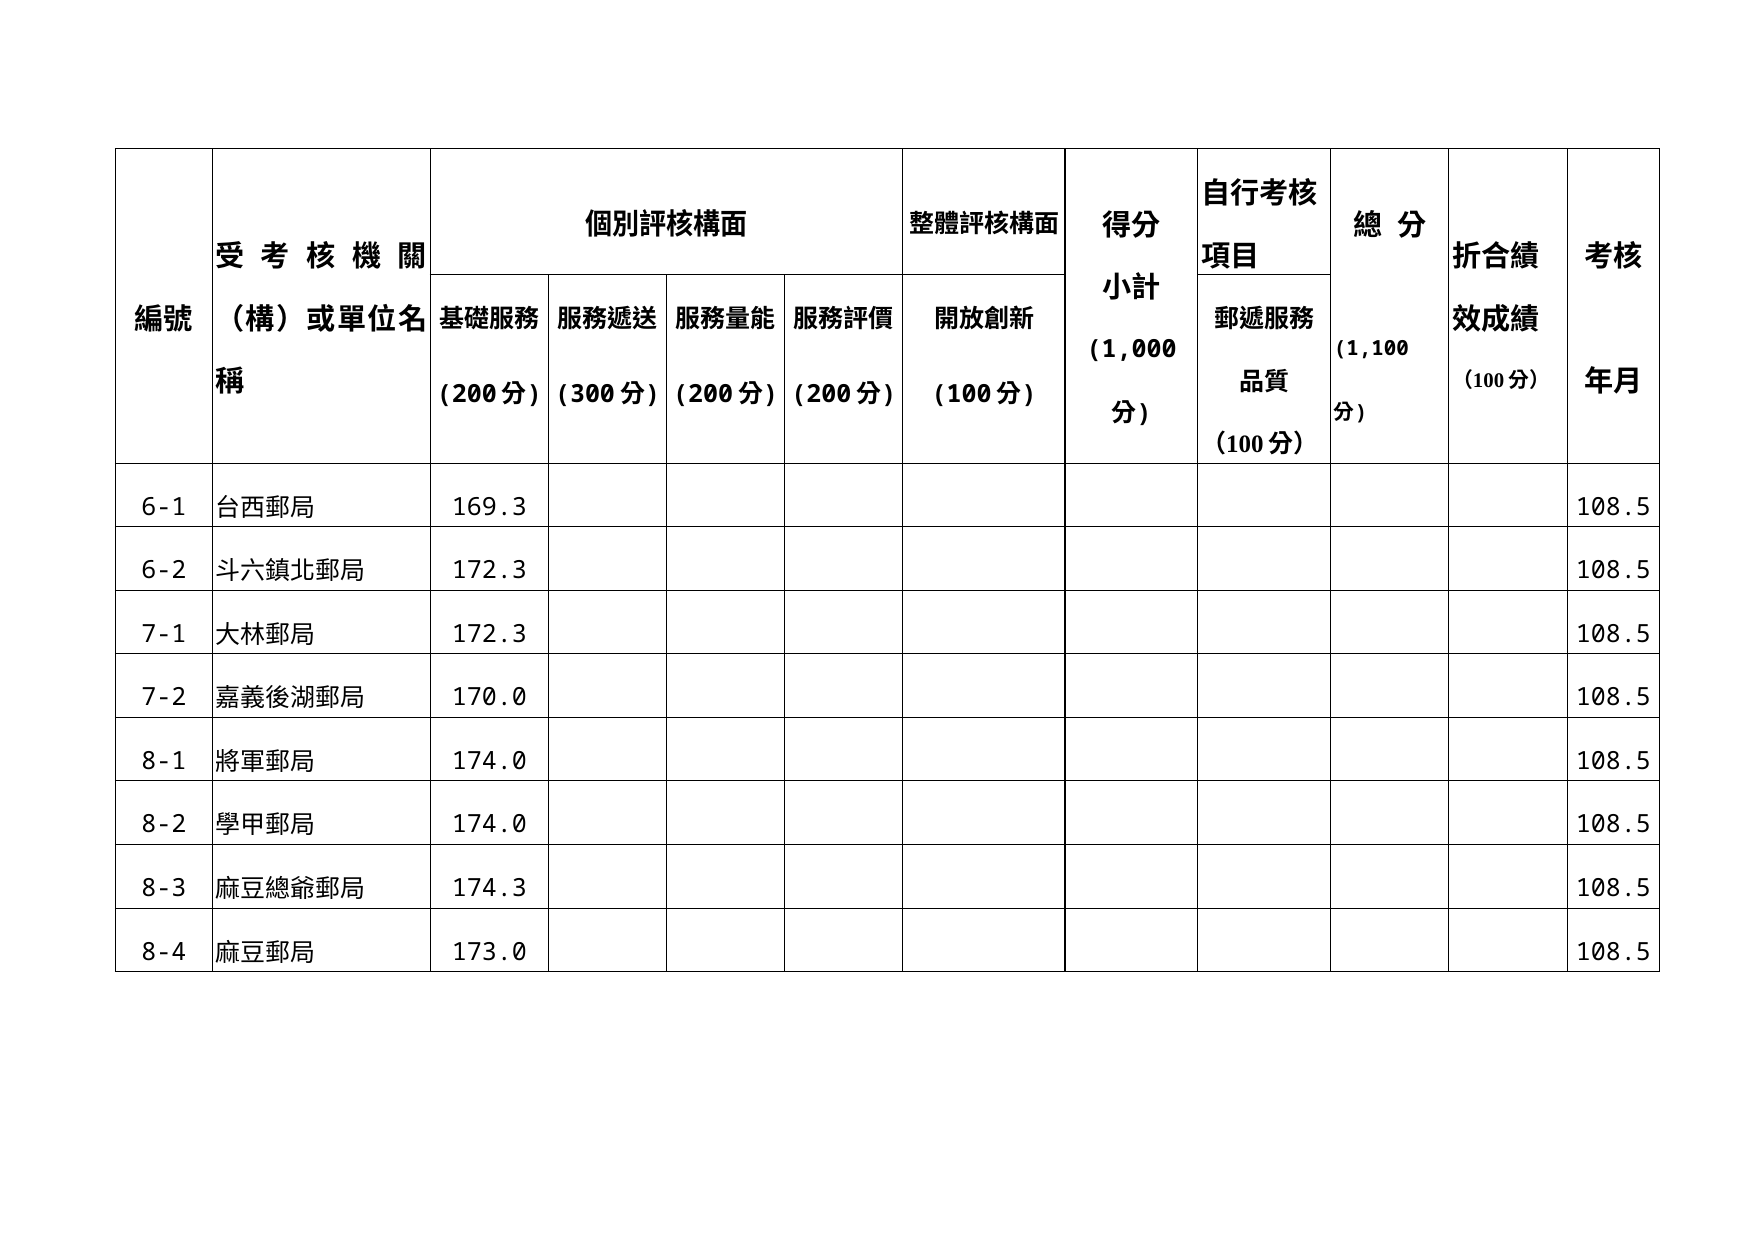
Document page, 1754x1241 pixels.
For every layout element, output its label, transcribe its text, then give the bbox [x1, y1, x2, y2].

table_cell 服務量能 (200分) [667, 275, 784, 463]
table_cell [1066, 527, 1197, 590]
table_cell [1449, 718, 1567, 780]
table_cell [1066, 591, 1197, 653]
table_cell 開放創新 (100分) [903, 275, 1064, 463]
table_cell 麻豆總爺郵局 [213, 845, 430, 907]
table_cell [1198, 654, 1330, 717]
table_cell [549, 845, 666, 907]
table_cell [1449, 527, 1567, 590]
table_header 整體評核構面 [903, 149, 1064, 274]
table_cell [549, 527, 666, 590]
table_cell [1449, 781, 1567, 844]
table_cell [1198, 909, 1330, 971]
table_cell [785, 654, 902, 717]
table_cell 斗六鎮北郵局 [213, 527, 430, 590]
table_cell [903, 527, 1064, 590]
table_cell [667, 909, 784, 971]
table_cell [785, 464, 902, 526]
table_cell [1198, 781, 1330, 844]
table_cell [785, 781, 902, 844]
table_cell [1331, 654, 1448, 717]
table_cell [549, 718, 666, 780]
table_cell 108.5 [1568, 718, 1659, 780]
table_cell [1449, 654, 1567, 717]
table_cell 8-4 [116, 909, 212, 971]
table_cell 172.3 [431, 527, 548, 590]
table_cell [1331, 845, 1448, 907]
table_cell [1331, 718, 1448, 780]
table_cell [1066, 909, 1197, 971]
table_cell [1198, 845, 1330, 907]
table_cell [1066, 845, 1197, 907]
table_cell 6-2 [116, 527, 212, 590]
table_header 編號 [116, 149, 212, 463]
table_cell [903, 591, 1064, 653]
table_cell 嘉義後湖郵局 [213, 654, 430, 717]
table_cell 8-2 [116, 781, 212, 844]
table_cell 服務遞送 (300分) [549, 275, 666, 463]
table_cell [1198, 718, 1330, 780]
table_cell [903, 781, 1064, 844]
table_cell 8-3 [116, 845, 212, 907]
table_cell 郵遞服務 品質 （100分） [1198, 275, 1330, 463]
table_cell 170.0 [431, 654, 548, 717]
table_cell [667, 781, 784, 844]
table_cell [1449, 591, 1567, 653]
table_cell [1066, 654, 1197, 717]
table_cell [667, 654, 784, 717]
table_cell 108.5 [1568, 781, 1659, 844]
table_cell [1449, 464, 1567, 526]
table_cell [549, 909, 666, 971]
table_cell 169.3 [431, 464, 548, 526]
table_header 個別評核構面 [431, 149, 902, 274]
table_cell [667, 718, 784, 780]
table_cell 大林郵局 [213, 591, 430, 653]
table_cell 108.5 [1568, 527, 1659, 590]
table_cell [785, 527, 902, 590]
table_cell [785, 591, 902, 653]
table_cell [1066, 464, 1197, 526]
table_cell 7-2 [116, 654, 212, 717]
table_cell 將軍郵局 [213, 718, 430, 780]
table_header 受考核機關（構）或單位名稱 [213, 149, 430, 463]
table_cell 108.5 [1568, 909, 1659, 971]
table_cell [1331, 527, 1448, 590]
table_cell [1449, 845, 1567, 907]
table_cell [785, 909, 902, 971]
table_cell [903, 654, 1064, 717]
table_cell [667, 464, 784, 526]
table_header 得分 小計 (1,000分) [1066, 149, 1197, 463]
table_cell [903, 464, 1064, 526]
table_cell [667, 527, 784, 590]
table_cell 174.0 [431, 718, 548, 780]
table_header 自行考核項目 [1198, 149, 1330, 274]
table_cell [1331, 781, 1448, 844]
table_cell [667, 591, 784, 653]
table_cell [549, 781, 666, 844]
table_cell 108.5 [1568, 845, 1659, 907]
table_cell 台西郵局 [213, 464, 430, 526]
table_cell 學甲郵局 [213, 781, 430, 844]
table_cell 108.5 [1568, 591, 1659, 653]
table_cell 172.3 [431, 591, 548, 653]
table_header 折合績效成績 （100分） [1449, 149, 1567, 463]
table_cell [1066, 781, 1197, 844]
table_header 總 分 (1,100分) [1331, 149, 1448, 463]
table_cell [549, 591, 666, 653]
table_cell [549, 654, 666, 717]
table_cell [1198, 464, 1330, 526]
table_cell [785, 718, 902, 780]
table_cell [1198, 591, 1330, 653]
table_cell 服務評價 (200分) [785, 275, 902, 463]
table_cell 麻豆郵局 [213, 909, 430, 971]
table_cell 108.5 [1568, 464, 1659, 526]
table_cell [549, 464, 666, 526]
table_cell [1331, 464, 1448, 526]
table_cell [1066, 718, 1197, 780]
table_cell 8-1 [116, 718, 212, 780]
table_cell 174.3 [431, 845, 548, 907]
table_cell [903, 845, 1064, 907]
table_cell [903, 718, 1064, 780]
table_cell 基礎服務 (200分) [431, 275, 548, 463]
table_cell [1331, 909, 1448, 971]
table_cell [667, 845, 784, 907]
table_cell 6-1 [116, 464, 212, 526]
table_cell 7-1 [116, 591, 212, 653]
table_cell [903, 909, 1064, 971]
table_cell 174.0 [431, 781, 548, 844]
table_cell [785, 845, 902, 907]
table_cell 173.0 [431, 909, 548, 971]
table_cell [1198, 527, 1330, 590]
table_header 考核 年月 [1568, 149, 1659, 463]
table_cell [1331, 591, 1448, 653]
table_cell 108.5 [1568, 654, 1659, 717]
table_cell [1449, 909, 1567, 971]
